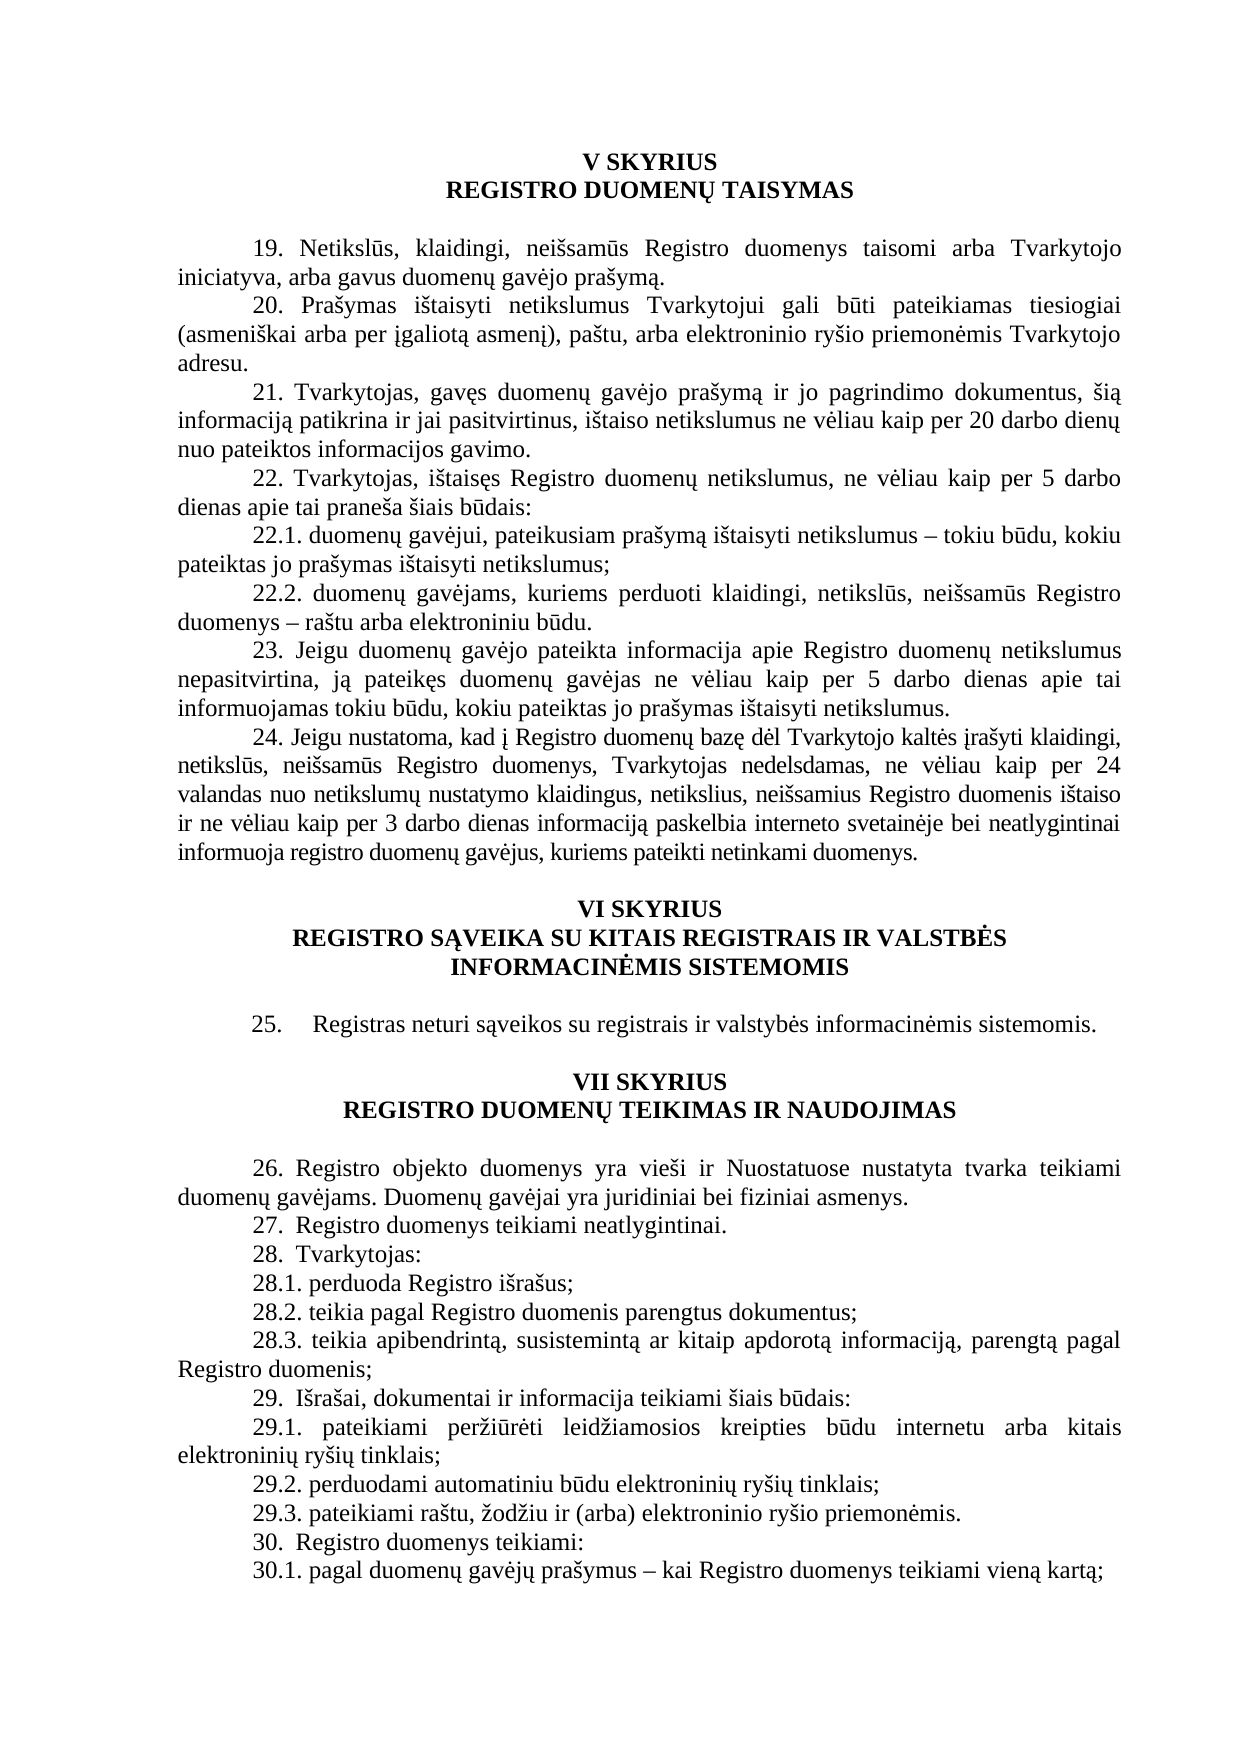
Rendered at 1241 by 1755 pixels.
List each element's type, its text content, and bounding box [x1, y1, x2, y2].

text Vi SKYRIUS [177, 894, 1122, 923]
text RegistrO sąveika SU KITAIS REGISTRAIS IR VALSTBĖS INFORMACINĖMIS SISTEMOMIS [177, 923, 1122, 981]
text 25. Registras neturi sąveikos su registrais ir valstybės informacinėmis sistemomis. [177, 1009, 1122, 1038]
text 22. Tvarkytojas, ištaisęs Registro duomenų netikslumus, ne vėliau kaip per 5 darbo dienas apie tai praneša šiais būdais: [177, 463, 1122, 521]
text 20. Prašymas ištaisyti netikslumus Tvarkytojui gali būti pateikiamas tiesiogiai (asmeniškai arba per įgaliotą asmenį), paštu, arba elektroninio ryšio priemonėmis Tvarkytojo adresu. [177, 291, 1122, 377]
text 23. Jeigu duomenų gavėjo pateikta informacija apie Registro duomenų netikslumus nepasitvirtina, ją pateikęs duomenų gavėjas ne vėliau kaip per 5 darbo dienas apie tai informuojamas tokiu būdu, kokiu pateiktas jo prašymas ištaisyti netikslumus. [177, 636, 1122, 722]
text 30. Registro duomenys teikiami: [177, 1527, 1122, 1556]
text Registro DUOMENŲ taisymas [177, 176, 1122, 204]
text 29.1. pateikiami peržiūrėti leidžiamosios kreipties būdu internetu arba kitais elektroninių ryšių tinklais; [177, 1412, 1122, 1469]
text 29. Išrašai, dokumentai ir informacija teikiami šiais būdais: [177, 1383, 1122, 1412]
text 21. Tvarkytojas, gavęs duomenų gavėjo prašymą ir jo pagrindimo dokumentus, šią informaciją patikrina ir jai pasitvirtinus, ištaiso netikslumus ne vėliau kaip per 20 darbo dienų nuo pateiktos informacijos gavimo. [177, 377, 1122, 463]
text V SKYRIUS [177, 147, 1122, 176]
text 22.2. duomenų gavėjams, kuriems perduoti klaidingi, netikslūs, neišsamūs Registro duomenys – raštu arba elektroniniu būdu. [177, 578, 1122, 636]
text 28.3. teikia apibendrintą, susistemintą ar kitaip apdorotą informaciją, parengtą pagal Registro duomenis; [177, 1326, 1122, 1383]
text 29.3. pateikiami raštu, žodžiu ir (arba) elektroninio ryšio priemonėmis. [177, 1498, 1122, 1527]
text 22.1. duomenų gavėjui, pateikusiam prašymą ištaisyti netikslumus – tokiu būdu, kokiu pateiktas jo prašymas ištaisyti netikslumus; [177, 521, 1122, 578]
text 30.1. pagal duomenų gavėjų prašymus – kai Registro duomenys teikiami vieną kartą; [177, 1556, 1122, 1584]
text 24. Jeigu nustatoma, kad į Registro duomenų bazę dėl Tvarkytojo kaltės įrašyti klaidingi, netikslūs, neišsamūs Registro duomenys, Tvarkytojas nedelsdamas, ne vėliau kaip per 24 valandas nuo netikslumų nustatymo klaidingus, netikslius, neišsamius Registro duomenis ištaiso ir ne vėliau kaip per 3 darbo dienas informaciją paskelbia interneto svetainėje bei neatlygintinai informuoja registro duomenų gavėjus, kuriems pateikti netinkami duomenys. [177, 722, 1122, 866]
text 28. Tvarkytojas: [177, 1239, 1122, 1268]
text 29.2. perduodami automatiniu būdu elektroninių ryšių tinklais; [177, 1469, 1122, 1498]
text 28.1. perduoda Registro išrašus; [177, 1268, 1122, 1297]
text 26. Registro objekto duomenys yra vieši ir Nuostatuose nustatyta tvarka teikiami duomenų gavėjams. Duomenų gavėjai yra juridiniai bei fiziniai asmenys. [177, 1153, 1122, 1211]
text 19. Netikslūs, klaidingi, neišsamūs Registro duomenys taisomi arba Tvarkytojo iniciatyva, arba gavus duomenų gavėjo prašymą. [177, 233, 1122, 291]
text 28.2. teikia pagal Registro duomenis parengtus dokumentus; [177, 1297, 1122, 1326]
text 27. Registro duomenys teikiami neatlygintinai. [177, 1211, 1122, 1239]
text VII SKYRIUS [177, 1067, 1122, 1096]
text Registro duomenų teikimas ir naudojimas [177, 1096, 1122, 1124]
